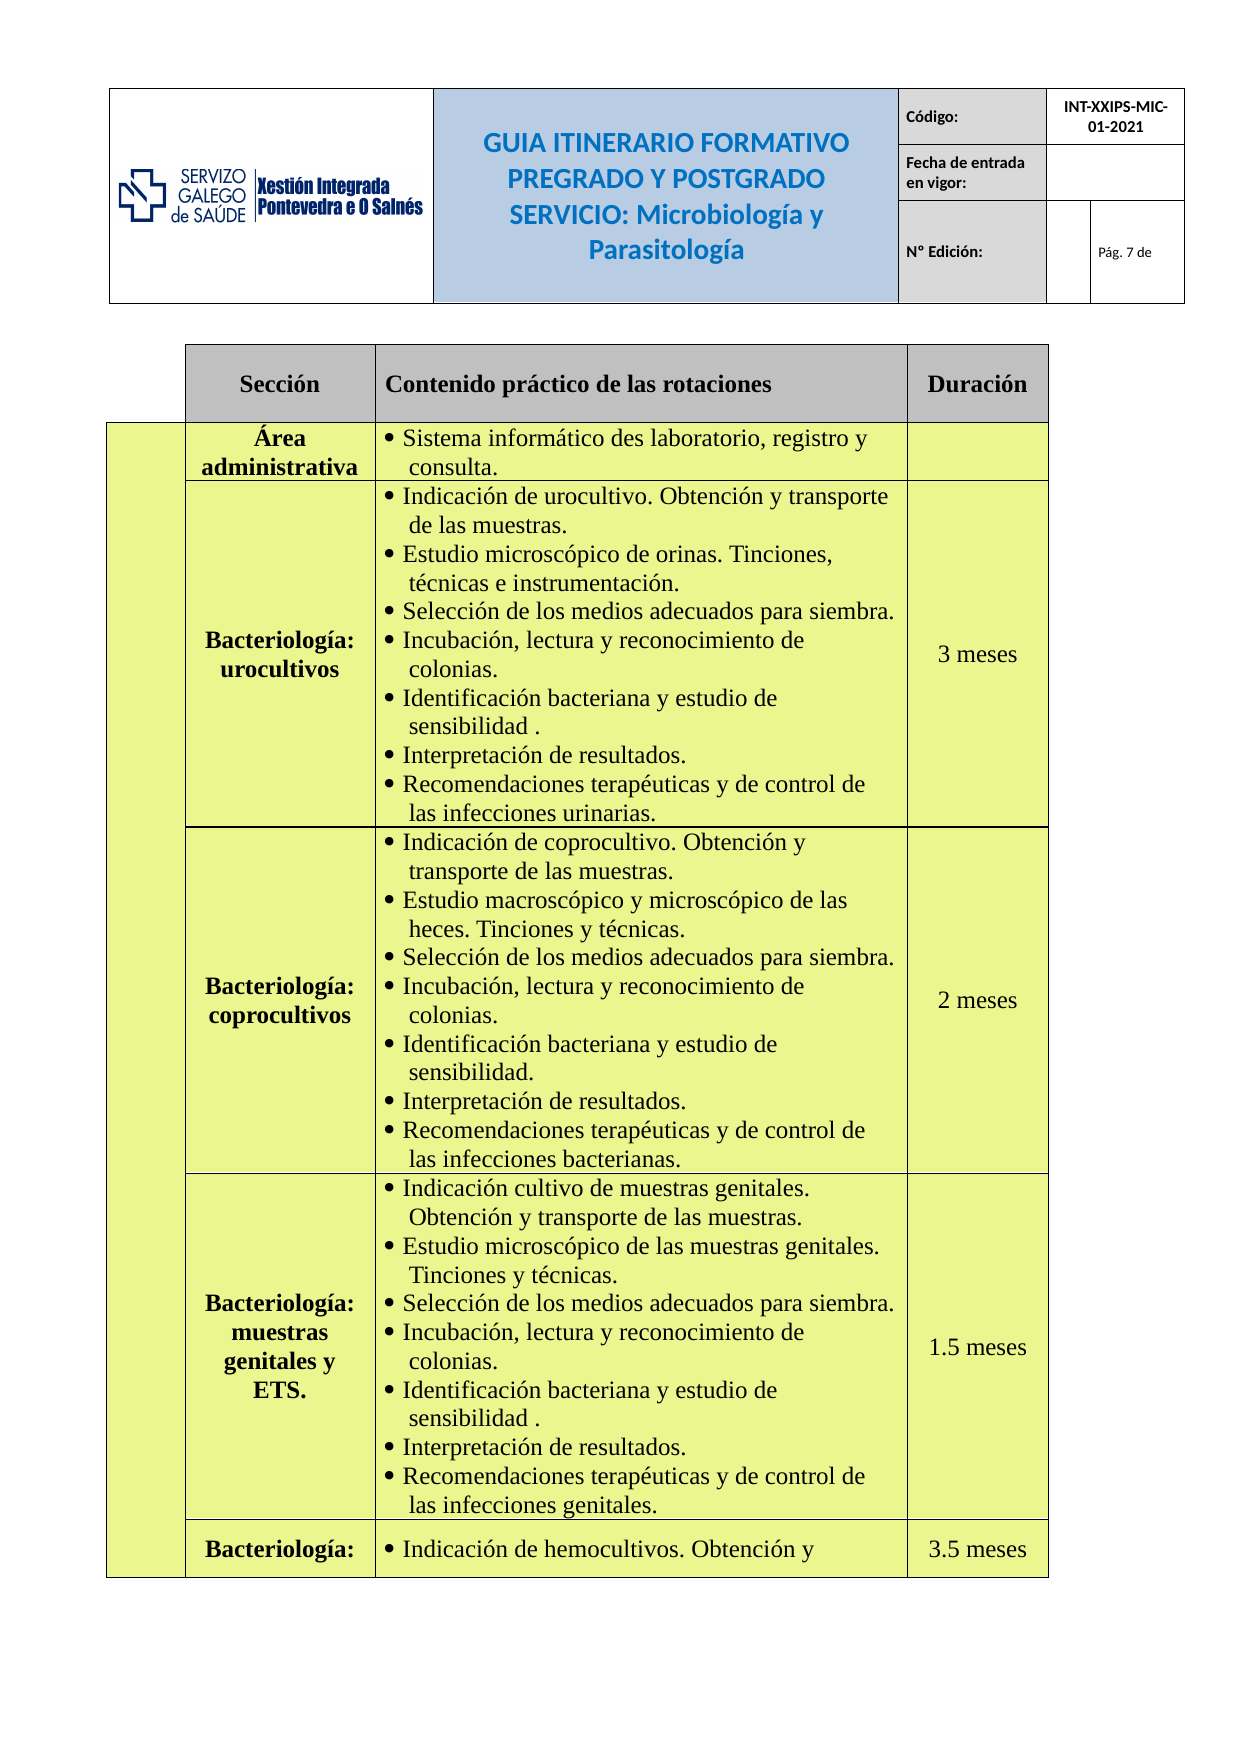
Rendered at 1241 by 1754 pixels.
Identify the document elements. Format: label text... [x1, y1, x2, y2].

table_cell Indicación de hemocultivos. Obtención y [376, 1520, 907, 1577]
table_cell Bacteriología: coprocultivos [186, 828, 375, 1172]
table_header [106, 344, 185, 422]
table_cell 1.5 meses [908, 1174, 1048, 1518]
table_cell Área administrativa [186, 423, 375, 480]
table_cell Indicación de coprocultivo. Obtención y transporte de las muestras. Estudio macroscópico y microscópico de las heces. Tinciones y técnicas. Selección de los medios adecuados para siembra. Incubación, lectura y reconocimiento de colonias. Identificación bacteriana y estudio de sensibilidad. Interpretación de resultados. Recomendaciones terapéuticas y de control de las infecciones bacterianas. [376, 828, 907, 1172]
table_cell Sistema informático des laboratorio, registro y consulta. [376, 423, 907, 480]
table_header Duración [908, 345, 1048, 422]
picture [118, 169, 425, 223]
table_cell [107, 423, 185, 1577]
table_cell Indicación cultivo de muestras genitales. Obtención y transporte de las muestras. Estudio microscópico de las muestras genitales. Tinciones y técnicas. Selección de los medios adecuados para siembra. Incubación, lectura y reconocimiento de colonias. Identificación bacteriana y estudio de sensibilidad . Interpretación de resultados. Recomendaciones terapéuticas y de control de las infecciones genitales. [376, 1174, 907, 1518]
table_cell Bacteriología: muestras genitales y ETS. [186, 1174, 375, 1518]
table_header Sección [186, 345, 375, 422]
table_cell Bacteriología: [186, 1520, 375, 1577]
table_cell Bacteriología: urocultivos [186, 481, 375, 826]
table_cell [908, 423, 1048, 480]
table_cell Indicación de urocultivo. Obtención y transporte de las muestras. Estudio microscópico de orinas. Tinciones, técnicas e instrumentación. Selección de los medios adecuados para siembra. Incubación, lectura y reconocimiento de colonias. Identificación bacteriana y estudio de sensibilidad . Interpretación de resultados. Recomendaciones terapéuticas y de control de las infecciones urinarias. [376, 481, 907, 826]
table_cell 2 meses [908, 828, 1048, 1172]
table_cell 3.5 meses [908, 1520, 1048, 1577]
table_cell 3 meses [908, 481, 1048, 826]
table_header Contenido práctico de las rotaciones [376, 345, 907, 422]
